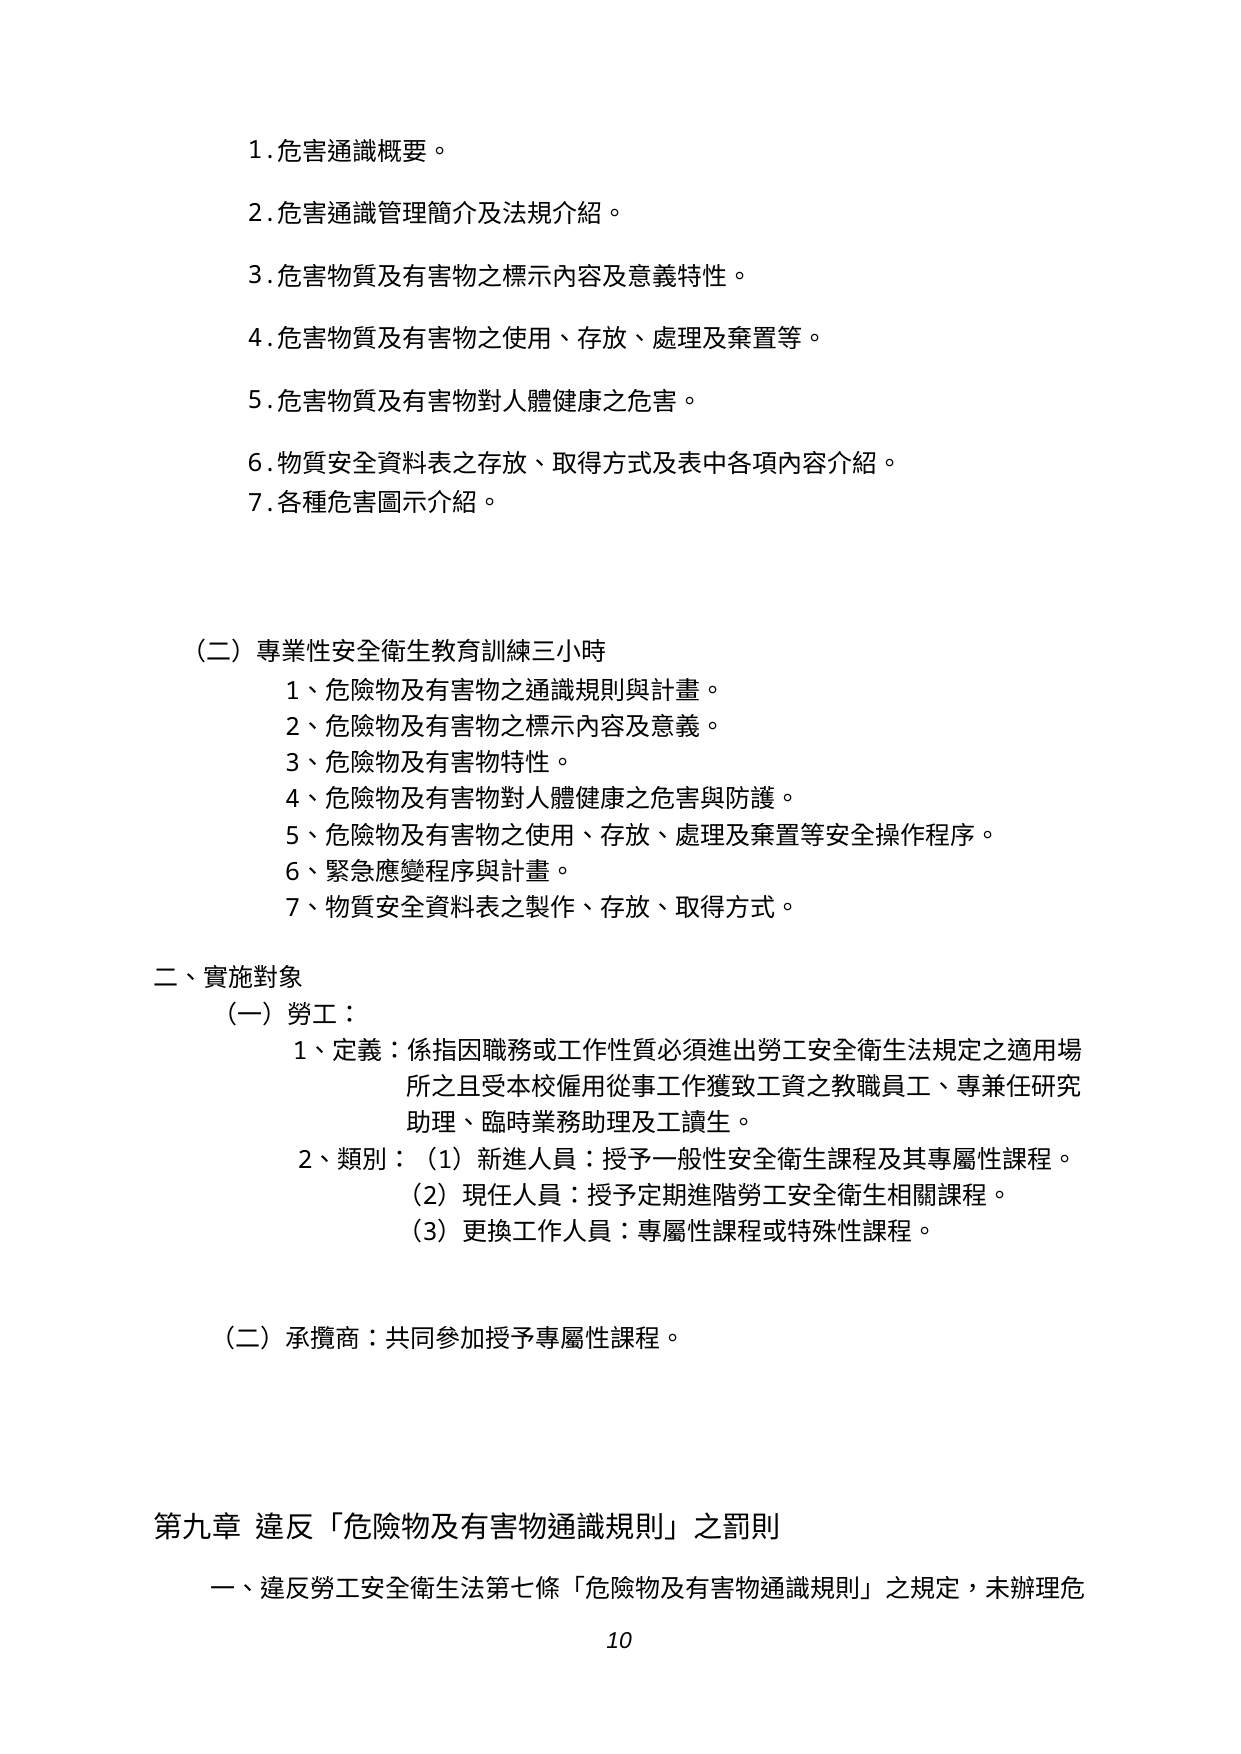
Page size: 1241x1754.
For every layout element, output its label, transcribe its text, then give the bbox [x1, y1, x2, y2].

text （二）承攬商：共同參加授予專屬性課程。 [210, 1295, 1087, 1358]
text 1、危險物及有害物之通識規則與計畫。 [153, 670, 1087, 706]
text 1、定義：係指因職務或工作性質必須進出勞工安全衛生法規定之適用場所之且受本校僱用從事工作獲致工資之教職員工、專兼任研究助理、臨時業務助理及工讀生。 [292, 1030, 1087, 1139]
text 2.危害通識管理簡介及法規介紹。 [247, 170, 1087, 233]
text 6.物質安全資料表之存放、取得方式及表中各項內容介紹。 [247, 420, 1087, 483]
text 7、物質安全資料表之製作、存放、取得方式。 [153, 888, 1087, 924]
text 4、危險物及有害物對人體健康之危害與防護。 [153, 779, 1087, 815]
text 3.危害物質及有害物之標示內容及意義特性。 [247, 233, 1087, 295]
text 5.危害物質及有害物對人體健康之危害。 [247, 358, 1087, 420]
text 5、危險物及有害物之使用、存放、處理及棄置等安全操作程序。 [153, 815, 1087, 851]
text 2、危險物及有害物之標示內容及意義。 [153, 706, 1087, 743]
text 4.危害物質及有害物之使用、存放、處理及棄置等。 [247, 295, 1087, 358]
text 二、實施對象 [153, 958, 1087, 994]
text （一）勞工： [213, 994, 1087, 1030]
text 第九章 違反「危險物及有害物通識規則」之罰則 [153, 1483, 1087, 1545]
text 1.危害通識概要。 [247, 108, 1087, 170]
text 一、違反勞工安全衛生法第七條「危險物及有害物通識規則」之規定，未辦理危 [210, 1545, 1087, 1608]
text 3、危險物及有害物特性。 [153, 743, 1087, 779]
text （2）現任人員：授予定期進階勞工安全衛生相關課程。 [153, 1175, 1087, 1212]
text 6、緊急應變程序與計畫。 [153, 851, 1087, 888]
text 2、類別：（1）新進人員：授予一般性安全衛生課程及其專屬性課程。 [153, 1139, 1087, 1175]
text （二）專業性安全衛生教育訓練三小時 [181, 608, 1087, 670]
text （3）更換工作人員：專屬性課程或特殊性課程。 [153, 1212, 1087, 1248]
text 7.各種危害圖示介紹。 [247, 483, 1087, 519]
